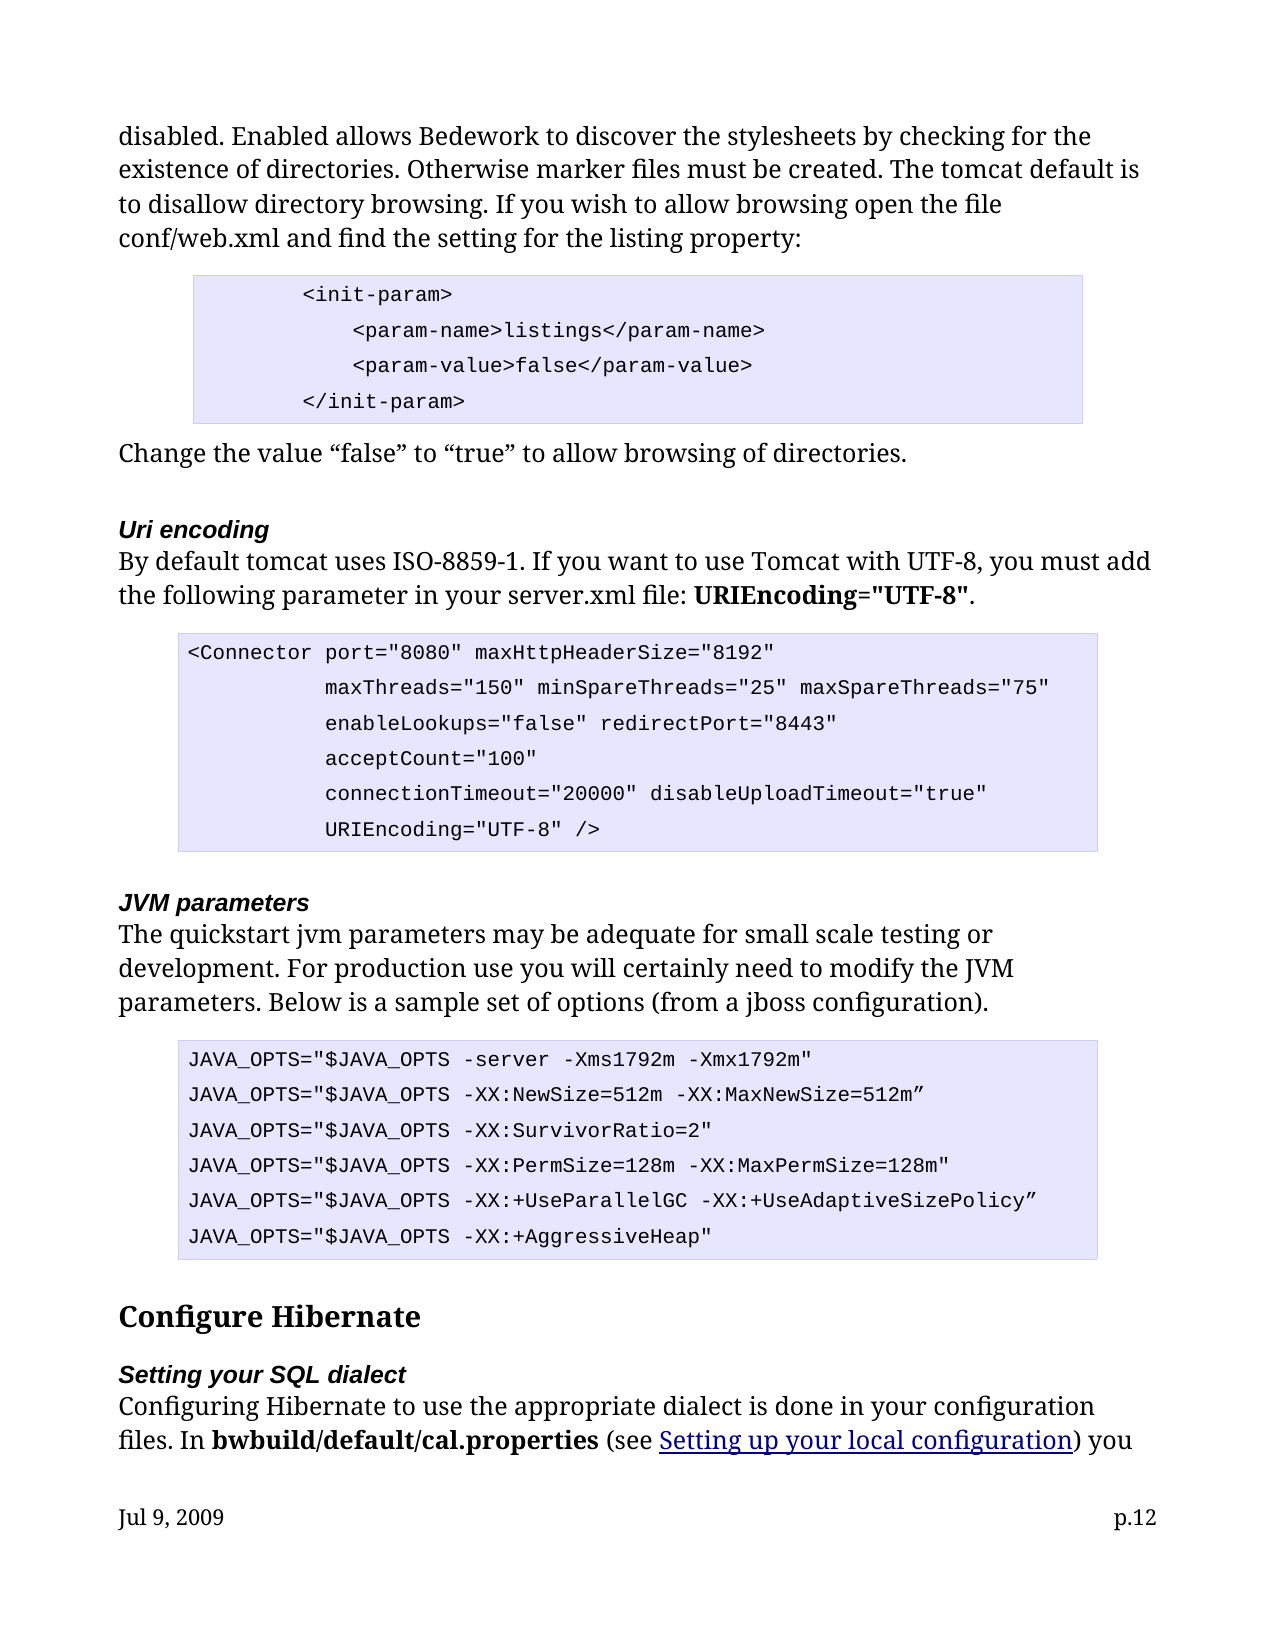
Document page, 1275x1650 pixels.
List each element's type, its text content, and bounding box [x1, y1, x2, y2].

subtitle Setting your SQL dialect [118, 1361, 1157, 1389]
text maxThreads="150" minSpareThreads="25" maxSpareThreads="75" enableLookups="false" redirectPort="8443" [179, 668, 1097, 736]
text <param-value>false</param-value> [194, 346, 1082, 379]
text acceptCount="100" [179, 739, 1097, 772]
text disabled. Enabled allows Bedework to discover the stylesheets by checking for the existence of directories. Otherwise marker files must be created. The tomcat default is to disallow directory browsing. If you wish to allow browsing open the file conf/web.xml and find the setting for the listing property: [118, 118, 1157, 254]
text </init-param> [194, 382, 1082, 423]
text <init-param> [194, 276, 1082, 308]
text connectionTimeout="20000" disableUploadTimeout="true" [179, 774, 1097, 807]
text URIEncoding="UTF-8" /> [179, 810, 1097, 851]
text JAVA_OPTS="$JAVA_OPTS -XX:+AggressiveHeap" [179, 1217, 1097, 1259]
text By default tomcat uses ISO-8859-1. If you want to use Tomcat with UTF-8, you must add the following parameter in your server.xml file: URIEncoding="UTF-8". [118, 543, 1157, 612]
subtitle Configure Hibernate [118, 1296, 1157, 1336]
subtitle JVM parameters [118, 889, 1157, 917]
subtitle Uri encoding [118, 516, 1157, 543]
text Change the value “false” to “true” to allow browsing of directories. [118, 435, 1157, 469]
text The quickstart jvm parameters may be adequate for small scale testing or development. For production use you will certainly need to modify the JVM parameters. Below is a sample set of options (from a jboss configuration). [118, 917, 1157, 1019]
text JAVA_OPTS="$JAVA_OPTS -server -Xms1792m -Xmx1792m" JAVA_OPTS="$JAVA_OPTS -XX:NewSize=512m -XX:MaxNewSize=512m” [179, 1041, 1097, 1108]
text <Connector port="8080" maxHttpHeaderSize="8192" [179, 634, 1097, 665]
text JAVA_OPTS="$JAVA_OPTS -XX:SurvivorRatio=2" JAVA_OPTS="$JAVA_OPTS -XX:PermSize=128m -XX:MaxPermSize=128m" JAVA_OPTS="$JAVA_OPTS -XX:+UseParallelGC -XX:+UseAdaptiveSizePolicy” [179, 1111, 1097, 1214]
text Configuring Hibernate to use the appropriate dialect is done in your configuration files. In bwbuild/default/cal.properties (see Setting up your local configuration) you [118, 1389, 1157, 1457]
text <param-name>listings</param-name> [194, 311, 1082, 343]
